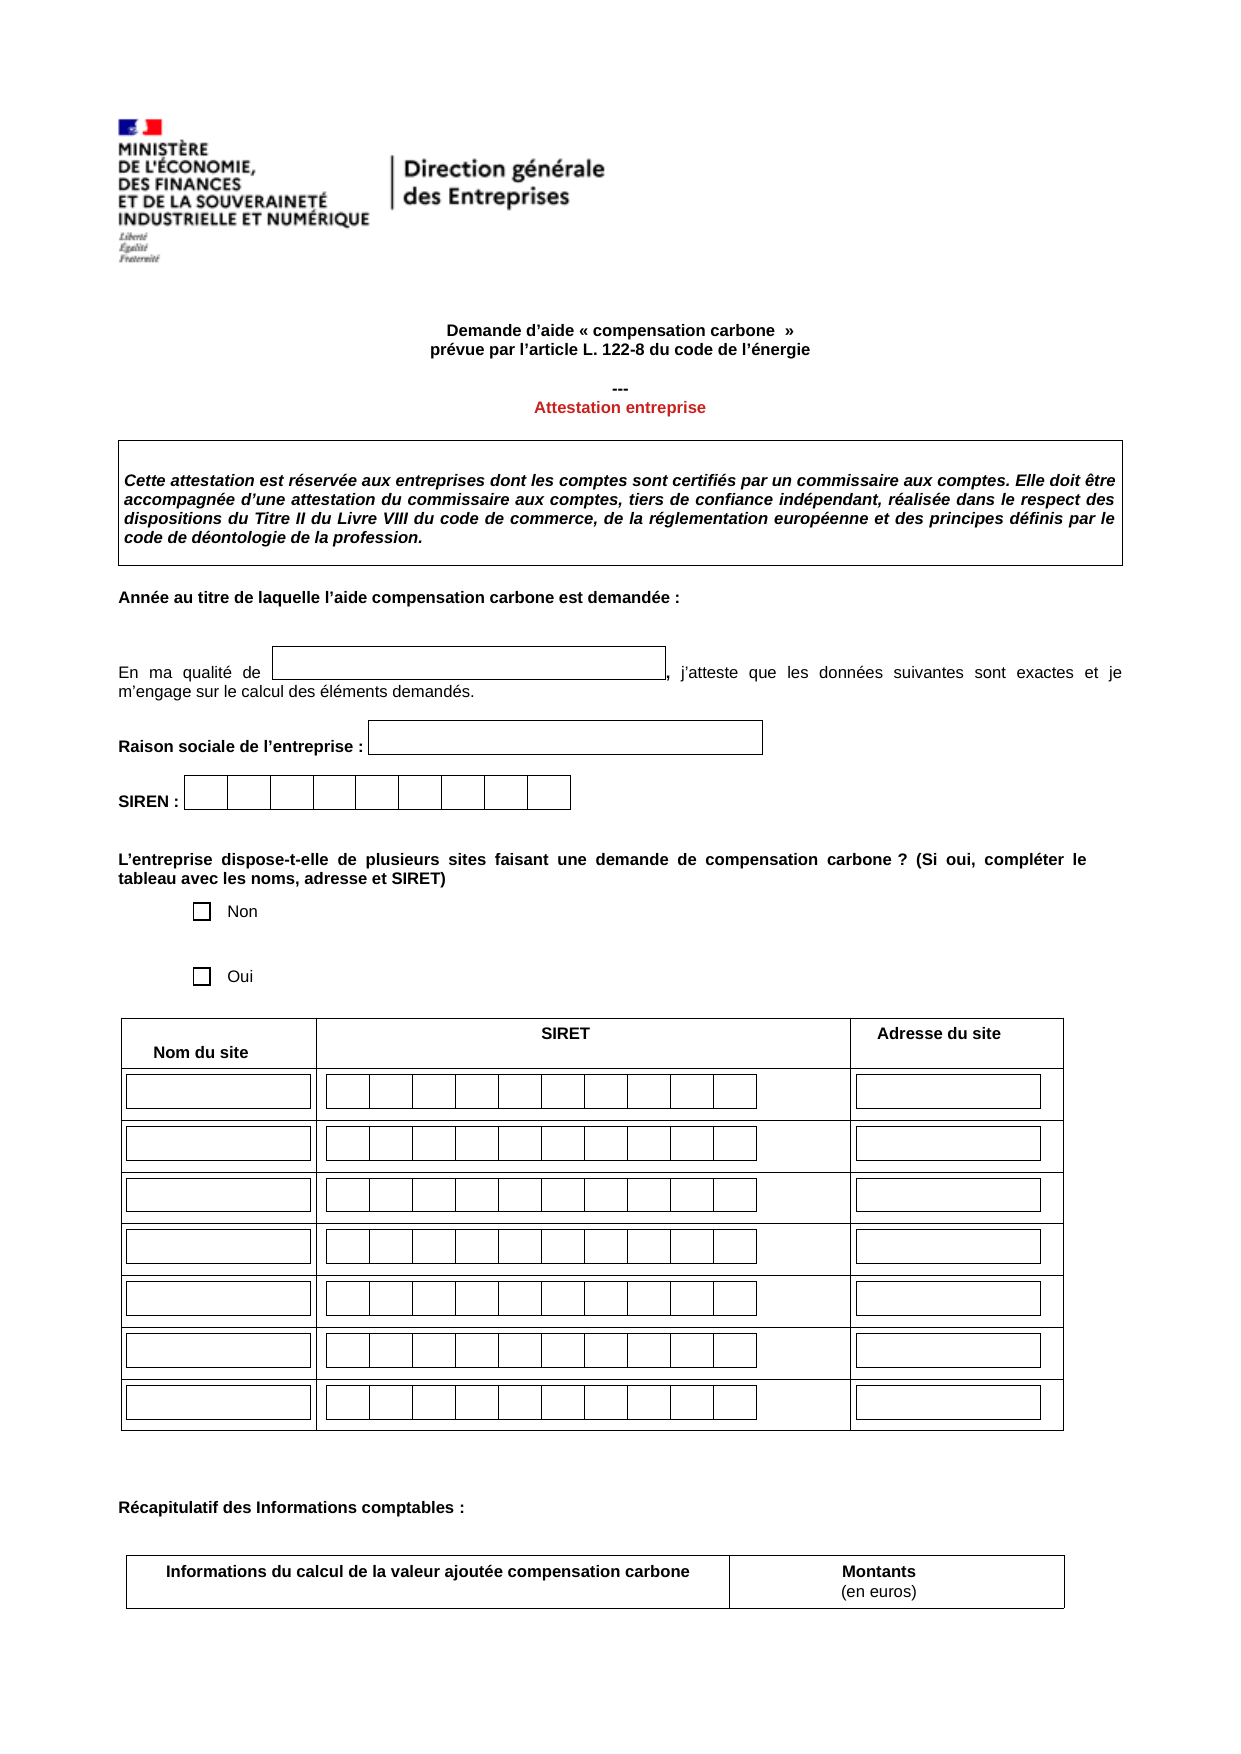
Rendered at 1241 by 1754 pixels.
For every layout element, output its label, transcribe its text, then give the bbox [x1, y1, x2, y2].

table_header SIRET [317, 1019, 850, 1068]
table_cell [122, 1328, 316, 1378]
table_cell [122, 1224, 316, 1275]
table_cell [122, 1069, 316, 1120]
text Récapitulatif des Informations comptables : [118, 1498, 1087, 1517]
text Raison sociale de l’entreprise : [118, 720, 1122, 756]
table_cell [122, 1121, 316, 1171]
table_cell [317, 1276, 850, 1327]
table_cell [122, 1173, 316, 1223]
text Demande d’aide « compensation carbone » [118, 321, 1122, 340]
table_cell [851, 1380, 1063, 1430]
list Année au titre de laquelle l’aide compensation carbone est demandée : [118, 588, 1122, 607]
table_cell [122, 1380, 316, 1430]
table_cell [851, 1328, 1063, 1378]
text L’entreprise dispose-t-elle de plusieurs sites faisant une demande de compensation carbone ? (Si oui, compléter le tableau avec les noms, adresse et SIRET) [118, 849, 1087, 888]
table_cell [851, 1173, 1063, 1223]
text --- [118, 378, 1122, 398]
picture [118, 118, 606, 264]
table_header Cette attestation est réservée aux entreprises dont les comptes sont certifiés par un commissaire aux comptes. Elle doit être accompagnée d’une attestation du commissaire aux comptes, tiers de confiance indépendant, réalisée dans le respect des dispositions du Titre II du Livre VIII du code de commerce, de la réglementation européenne et des principes définis par le code de déontologie de la profession. [119, 441, 1122, 565]
text Non [227, 888, 1116, 935]
text En ma qualité de , j’atteste que les données suivantes sont exactes et je m’engage sur le calcul des éléments demandés. [118, 646, 1122, 701]
table_cell [317, 1380, 850, 1430]
text SIREN : [118, 775, 1087, 811]
table_cell [122, 1276, 316, 1327]
table_cell [317, 1224, 850, 1275]
table_cell [851, 1224, 1063, 1275]
table_cell [851, 1276, 1063, 1327]
table_header Montants (en euros) [730, 1556, 1064, 1608]
text Oui [227, 953, 1116, 1000]
text prévue par l’article L. 122-8 du code de l’énergie [118, 340, 1122, 359]
table_cell [317, 1173, 850, 1223]
table_cell [317, 1328, 850, 1378]
table_header Informations du calcul de la valeur ajoutée compensation carbone [127, 1556, 729, 1608]
table_header Nom du site [122, 1019, 316, 1068]
table_cell [317, 1121, 850, 1171]
text Attestation entreprise [118, 398, 1122, 417]
table_cell [317, 1069, 850, 1120]
table_cell [851, 1069, 1063, 1120]
table_header Adresse du site [851, 1019, 1063, 1068]
table_cell [851, 1121, 1063, 1171]
